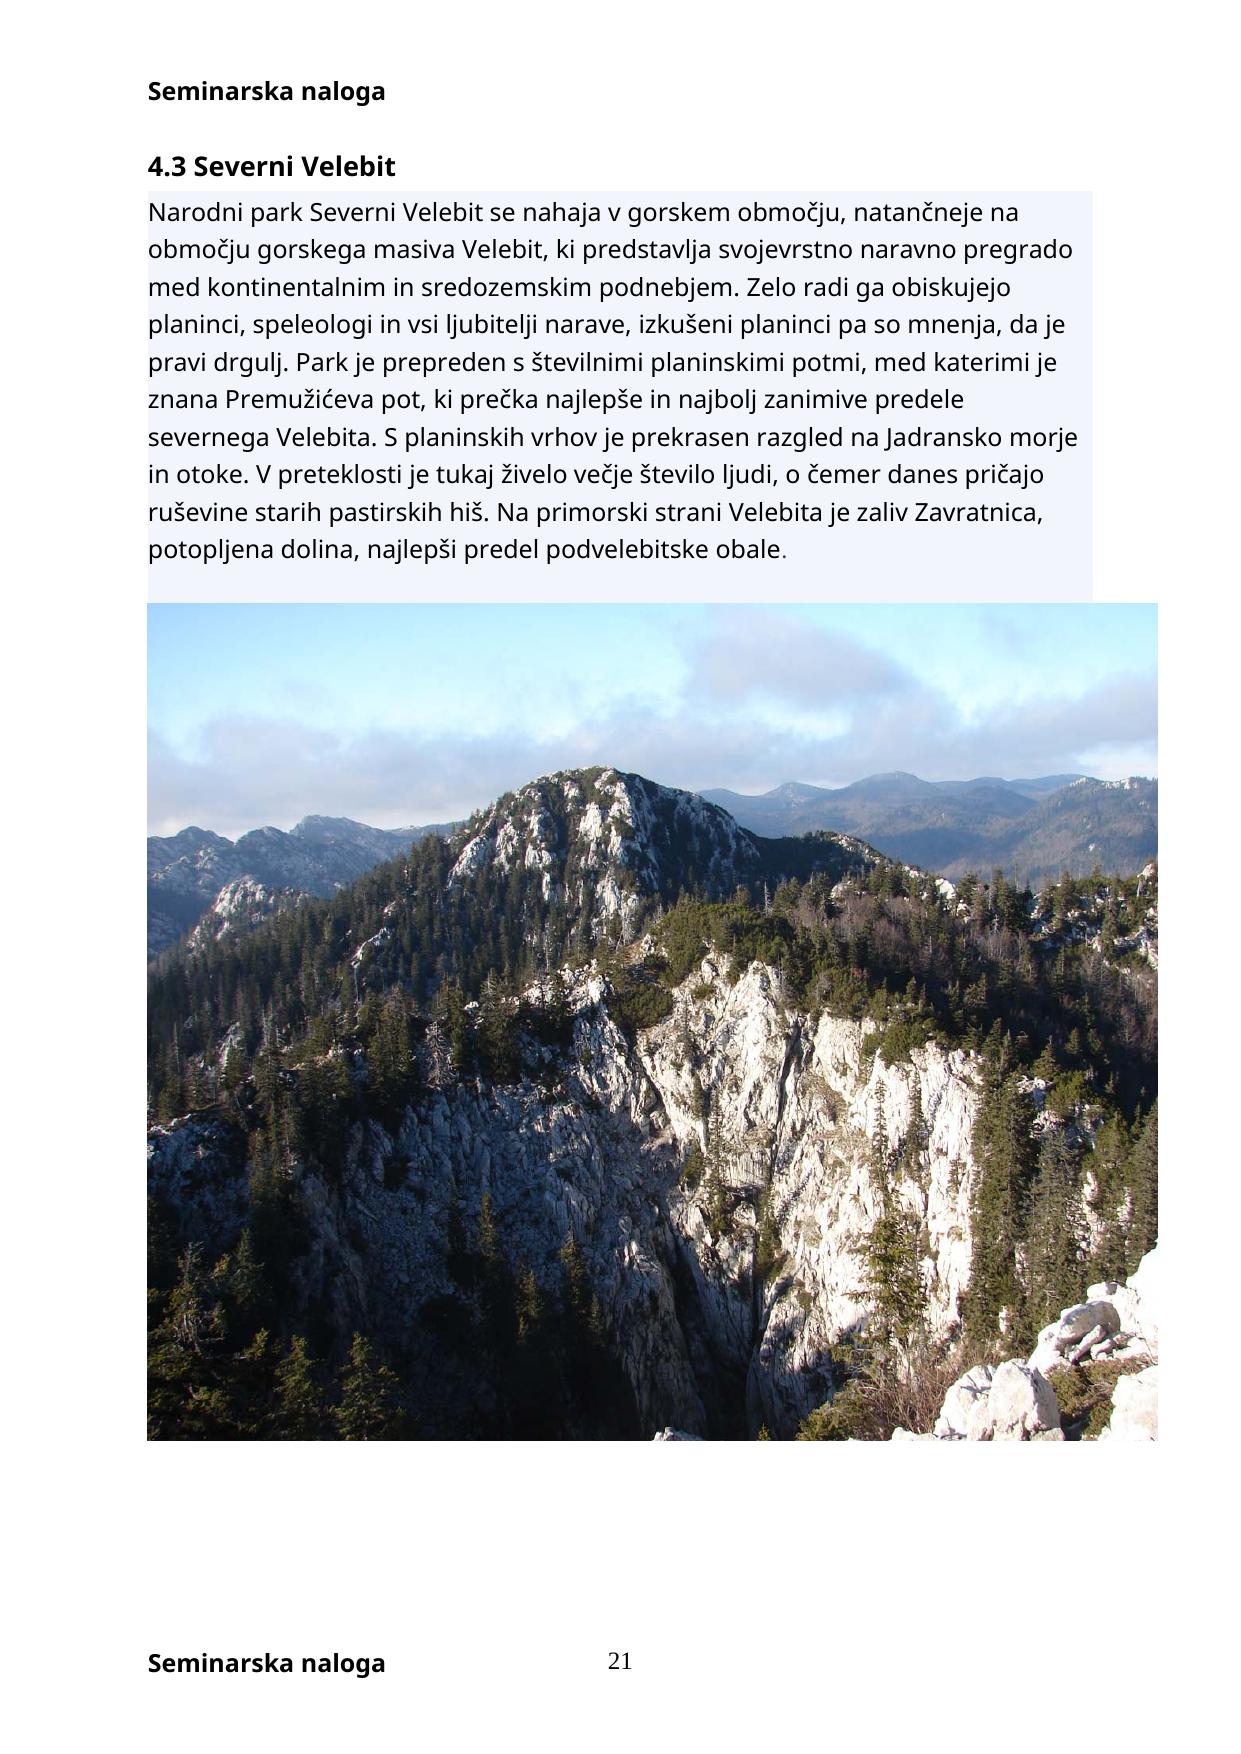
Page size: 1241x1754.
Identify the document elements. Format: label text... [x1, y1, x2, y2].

subtitle 4.3 Severni Velebit [148, 148, 1093, 184]
picture [147, 603, 1158, 1441]
text Narodni park Severni Velebit se nahaja v gorskem območju, natančneje na območju gorskega masiva Velebit, ki predstavlja svojevrstno naravno pregrado med kontinentalnim in sredozemskim podnebjem. Zelo radi ga obiskujejo planinci, speleologi in vsi ljubitelji narave, izkušeni planinci pa so mnenja, da je pravi drgulj. Park je prepreden s številnimi planinskimi potmi, med katerimi je znana Premužićeva pot, ki prečka najlepše in najbolj zanimive predele severnega Velebita. S planinskih vrhov je prekrasen razgled na Jadransko morje in otoke. V preteklosti je tukaj živelo večje število ljudi, o čemer danes pričajo ruševine starih pastirskih hiš. Na primorski strani Velebita je zaliv Zavratnica, potopljena dolina, najlepši predel podvelebitske obale. [148, 191, 1093, 566]
